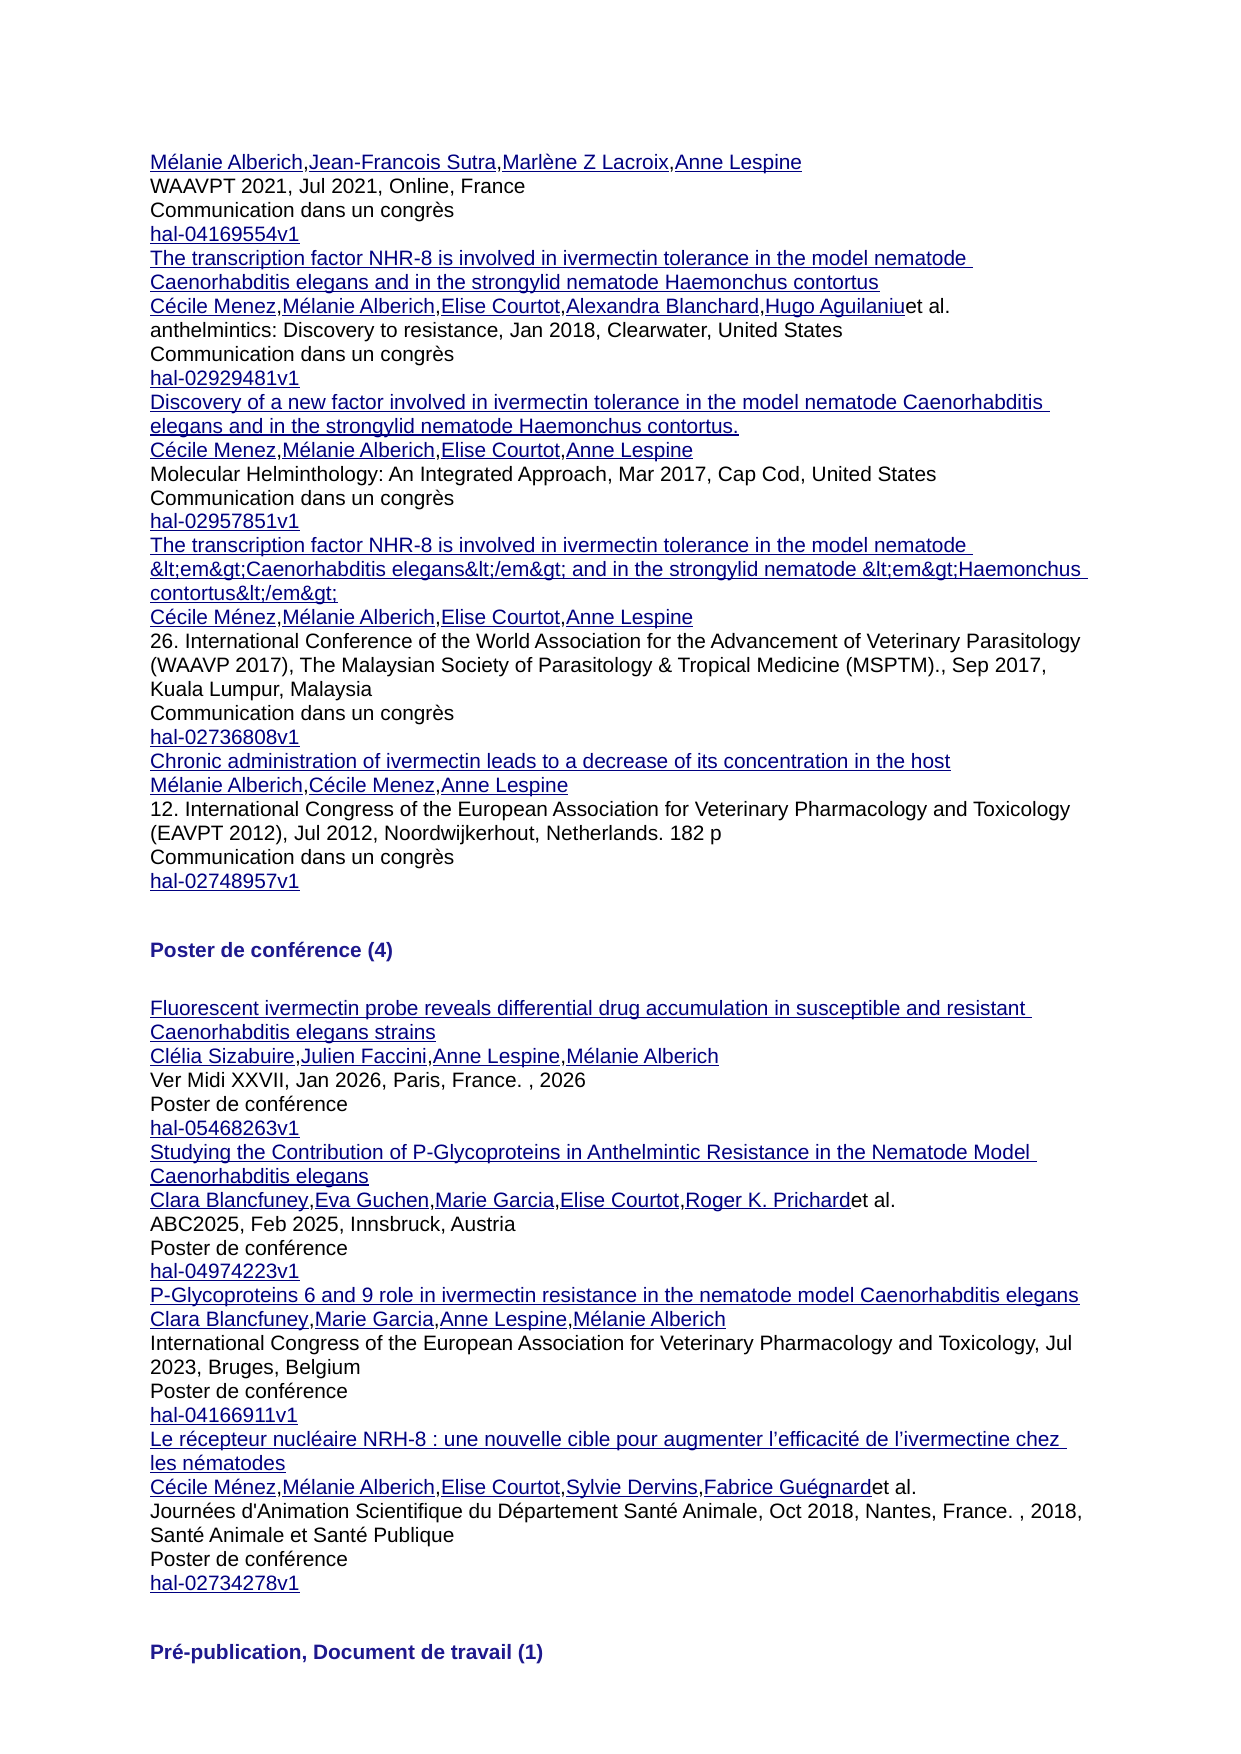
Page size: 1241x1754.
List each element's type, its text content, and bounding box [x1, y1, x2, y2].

table_cell Le récepteur nucléaire NRH-8 : une nouvelle cible pour augmenter l’efficacité de l’ivermectine chez les nématodes Cécile Ménez,Mélanie Alberich,Elise Courtot,Sylvie Dervins,Fabrice Guégnardet al. Journées d'Animation Scientifique du Département Santé Animale, Oct 2018, Nantes, France. , 2018, Santé Animale et Santé Publique Poster de conférence hal-02734278v1 [150, 1427, 1090, 1595]
subtitle Pré-publication, Document de travail (1) [150, 1639, 1090, 1663]
table_cell P-Glycoproteins 6 and 9 role in ivermectin resistance in the nematode model Caenorhabditis elegans Clara Blancfuney,Marie Garcia,Anne Lespine,Mélanie Alberich International Congress of the European Association for Veterinary Pharmacology and Toxicology, Jul 2023, Bruges, Belgium Poster de conférence hal-04166911v1 [150, 1283, 1090, 1427]
table_cell The transcription factor NHR-8 is involved in ivermectin tolerance in the model nematode Caenorhabditis elegans and in the strongylid nematode Haemonchus contortus Cécile Menez,Mélanie Alberich,Elise Courtot,Alexandra Blanchard,Hugo Aguilaniuet al. anthelmintics: Discovery to resistance, Jan 2018, Clearwater, United States Communication dans un congrès hal-02929481v1 [150, 246, 1090, 389]
table_cell The transcription factor NHR-8 is involved in ivermectin tolerance in the model nematode &lt;em&gt;Caenorhabditis elegans&lt;/em&gt; and in the strongylid nematode &lt;em&gt;Haemonchus contortus&lt;/em&gt; Cécile Ménez,Mélanie Alberich,Elise Courtot,Anne Lespine 26. International Conference of the World Association for the Advancement of Veterinary Parasitology (WAAVP 2017), The Malaysian Society of Parasitology & Tropical Medicine (MSPTM)., Sep 2017, Kuala Lumpur, Malaysia Communication dans un congrès hal-02736808v1 [150, 533, 1090, 749]
subtitle Poster de conférence (4) [150, 937, 1090, 961]
table_cell Discovery of a new factor involved in ivermectin tolerance in the model nematode Caenorhabditis elegans and in the strongylid nematode Haemonchus contortus. Cécile Menez,Mélanie Alberich,Elise Courtot,Anne Lespine Molecular Helminthology: An Integrated Approach, Mar 2017, Cap Cod, United States Communication dans un congrès hal-02957851v1 [150, 390, 1090, 533]
table_cell Studying the Contribution of P-Glycoproteins in Anthelmintic Resistance in the Nematode Model Caenorhabditis elegans Clara Blancfuney,Eva Guchen,Marie Garcia,Elise Courtot,Roger K. Prichardet al. ABC2025, Feb 2025, Innsbruck, Austria Poster de conférence hal-04974223v1 [150, 1140, 1090, 1283]
table_cell Mélanie Alberich,Jean-Francois Sutra,Marlène Z Lacroix,Anne Lespine WAAVPT 2021, Jul 2021, Online, France Communication dans un congrès hal-04169554v1 [150, 150, 1090, 246]
table_cell Chronic administration of ivermectin leads to a decrease of its concentration in the host Mélanie Alberich,Cécile Menez,Anne Lespine 12. International Congress of the European Association for Veterinary Pharmacology and Toxicology (EAVPT 2012), Jul 2012, Noordwijkerhout, Netherlands. 182 p Communication dans un congrès hal-02748957v1 [150, 749, 1090, 893]
table_header Fluorescent ivermectin probe reveals differential drug accumulation in susceptible and resistant Caenorhabditis elegans strains Clélia Sizabuire,Julien Faccini,Anne Lespine,Mélanie Alberich Ver Midi XXVII, Jan 2026, Paris, France. , 2026 Poster de conférence hal-05468263v1 [150, 996, 1090, 1139]
